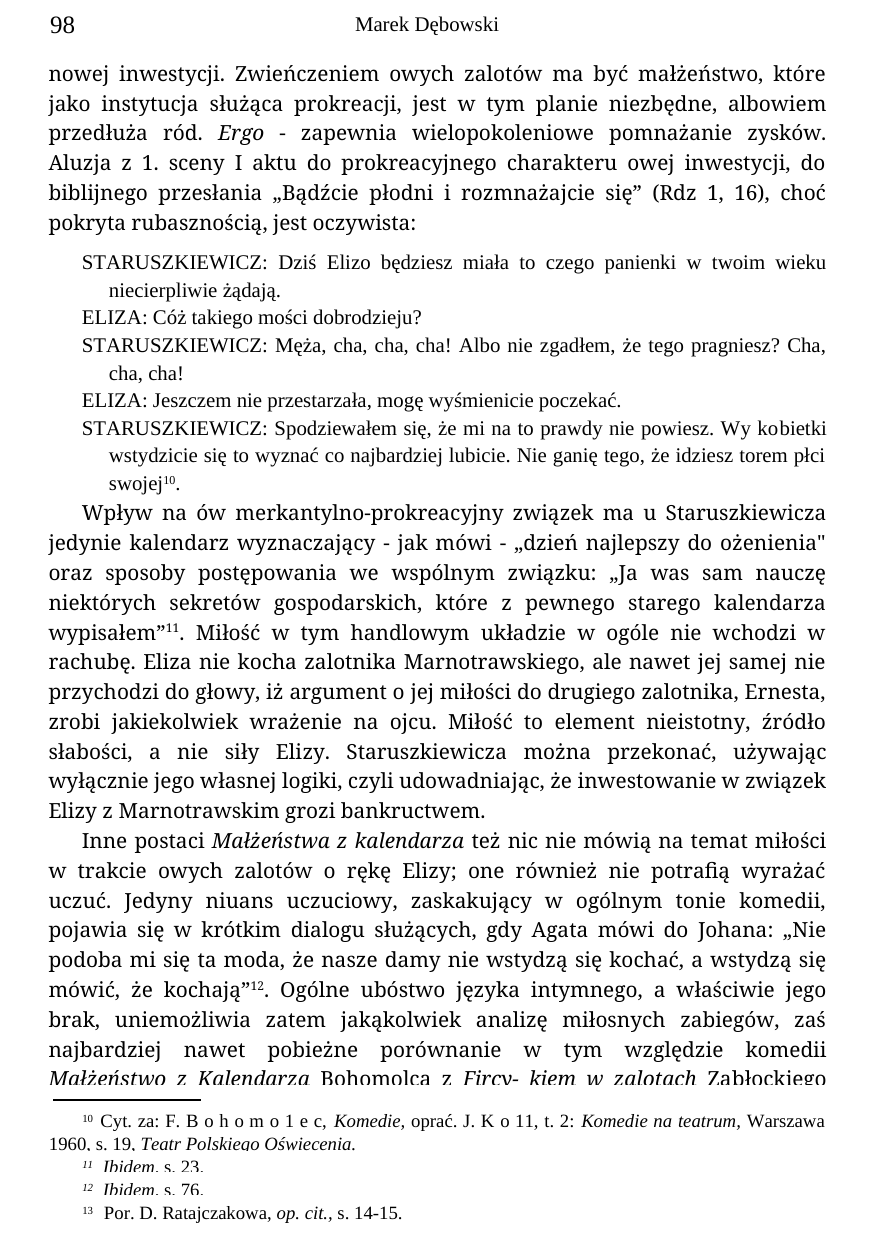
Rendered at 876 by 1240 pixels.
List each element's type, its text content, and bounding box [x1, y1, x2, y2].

text 13 Por. D. Ratajczakowa, op. cit., s. 14-15. [49, 1202, 825, 1223]
text Marek Dębowski [355, 12, 520, 36]
text STARUSZKIEWICZ: Spodziewałem się, że mi na to prawdy nie powiesz. Wy ko­bietki wstydzicie się to wyznać co najbardziej lubicie. Nie ganię tego, że idziesz torem płci swojej10. [82, 416, 827, 495]
text nowej inwestycji. Zwieńczeniem owych zalotów ma być małżeństwo, które jako instytucja służąca prokreacji, jest w tym planie niezbędne, albowiem przedłuża ród. Ergo - zapewnia wielopokoleniowe pomnażanie zysków. Aluzja z 1. sceny I aktu do prokreacyjnego charakteru owej inwestycji, do biblijnego przesłania „Bądźcie płodni i rozmnażajcie się” (Rdz 1, 16), choć pokryta rubasznością, jest oczywista: [48, 59, 827, 236]
text 10 Cyt. za: F. B o h o m o 1 e c, Komedie, oprać. J. K o 11, t. 2: Komedie na teatrum, Warszawa 1960, s. 19, Teatr Polskiego Oświecenia. [49, 1110, 825, 1151]
text 12 Ibidem, s. 76. [49, 1179, 825, 1194]
text 11 Ibidem, s. 23. [49, 1156, 825, 1172]
text ELIZA: Jeszczem nie przestarzała, mogę wyśmienicie poczekać. [48, 388, 827, 412]
text ELIZA: Cóż takiego mości dobrodzieju? [48, 305, 827, 329]
text 98 [50, 10, 82, 38]
text Wpływ na ów merkantylno-prokreacyjny związek ma u Staruszkiewicza je­dynie kalendarz wyznaczający - jak mówi - „dzień najlepszy do ożenienia" oraz sposoby postępowania we wspólnym związku: „Ja was sam nauczę niektórych sekretów gospodarskich, które z pewnego starego kalendarza wypisałem”11. Miłość w tym handlowym układzie w ogóle nie wchodzi w rachubę. Eliza nie kocha zalotnika Marnotrawskiego, ale nawet jej samej nie przychodzi do gło­wy, iż argument o jej miłości do drugiego zalotnika, Ernesta, zrobi jakiekolwiek wrażenie na ojcu. Miłość to element nieistotny, źródło słabości, a nie siły Eli­zy. Staruszkiewicza można przekonać, używając wyłącznie jego własnej logiki, czyli udowadniając, że inwestowanie w związek Elizy z Marnotrawskim grozi bankructwem. [48, 498, 827, 825]
text STARUSZKIEWICZ: Męża, cha, cha, cha! Albo nie zgadłem, że tego pragniesz? Cha, cha, cha! [82, 333, 827, 384]
text STARUSZKIEWICZ: Dziś Elizo będziesz miała to czego panienki w twoim wieku niecierpliwie żądają. [82, 250, 827, 302]
text Inne postaci Małżeństwa z kalendarza też nic nie mówią na temat miłości w trakcie owych zalotów o rękę Elizy; one również nie potrafią wyrażać uczuć. Jedyny niuans uczuciowy, zaskakujący w ogólnym tonie komedii, pojawia się w krótkim dialogu służących, gdy Agata mówi do Johana: „Nie podoba mi się ta moda, że nasze damy nie wstydzą się kochać, a wstydzą się mówić, że kochają”12. Ogólne ubóstwo języka intymnego, a właściwie jego brak, uniemożliwia zatem jakąkolwiek analizę miłosnych zabiegów, zaś najbardziej nawet pobieżne porów­nanie w tym względzie komedii Małżeństwo z Kalendarza Bohomolca z Fircy- kiem w zalotach Zabłockiego skłania do wniosku, że w latach 60. XVIII w. przed ulubionym gatunkiem teatralnym oświeconych13 etap wykorzystywania na scenie tematyki miłosnych zalotów zaczyna się dopiero zarysowywać. [48, 826, 827, 1084]
